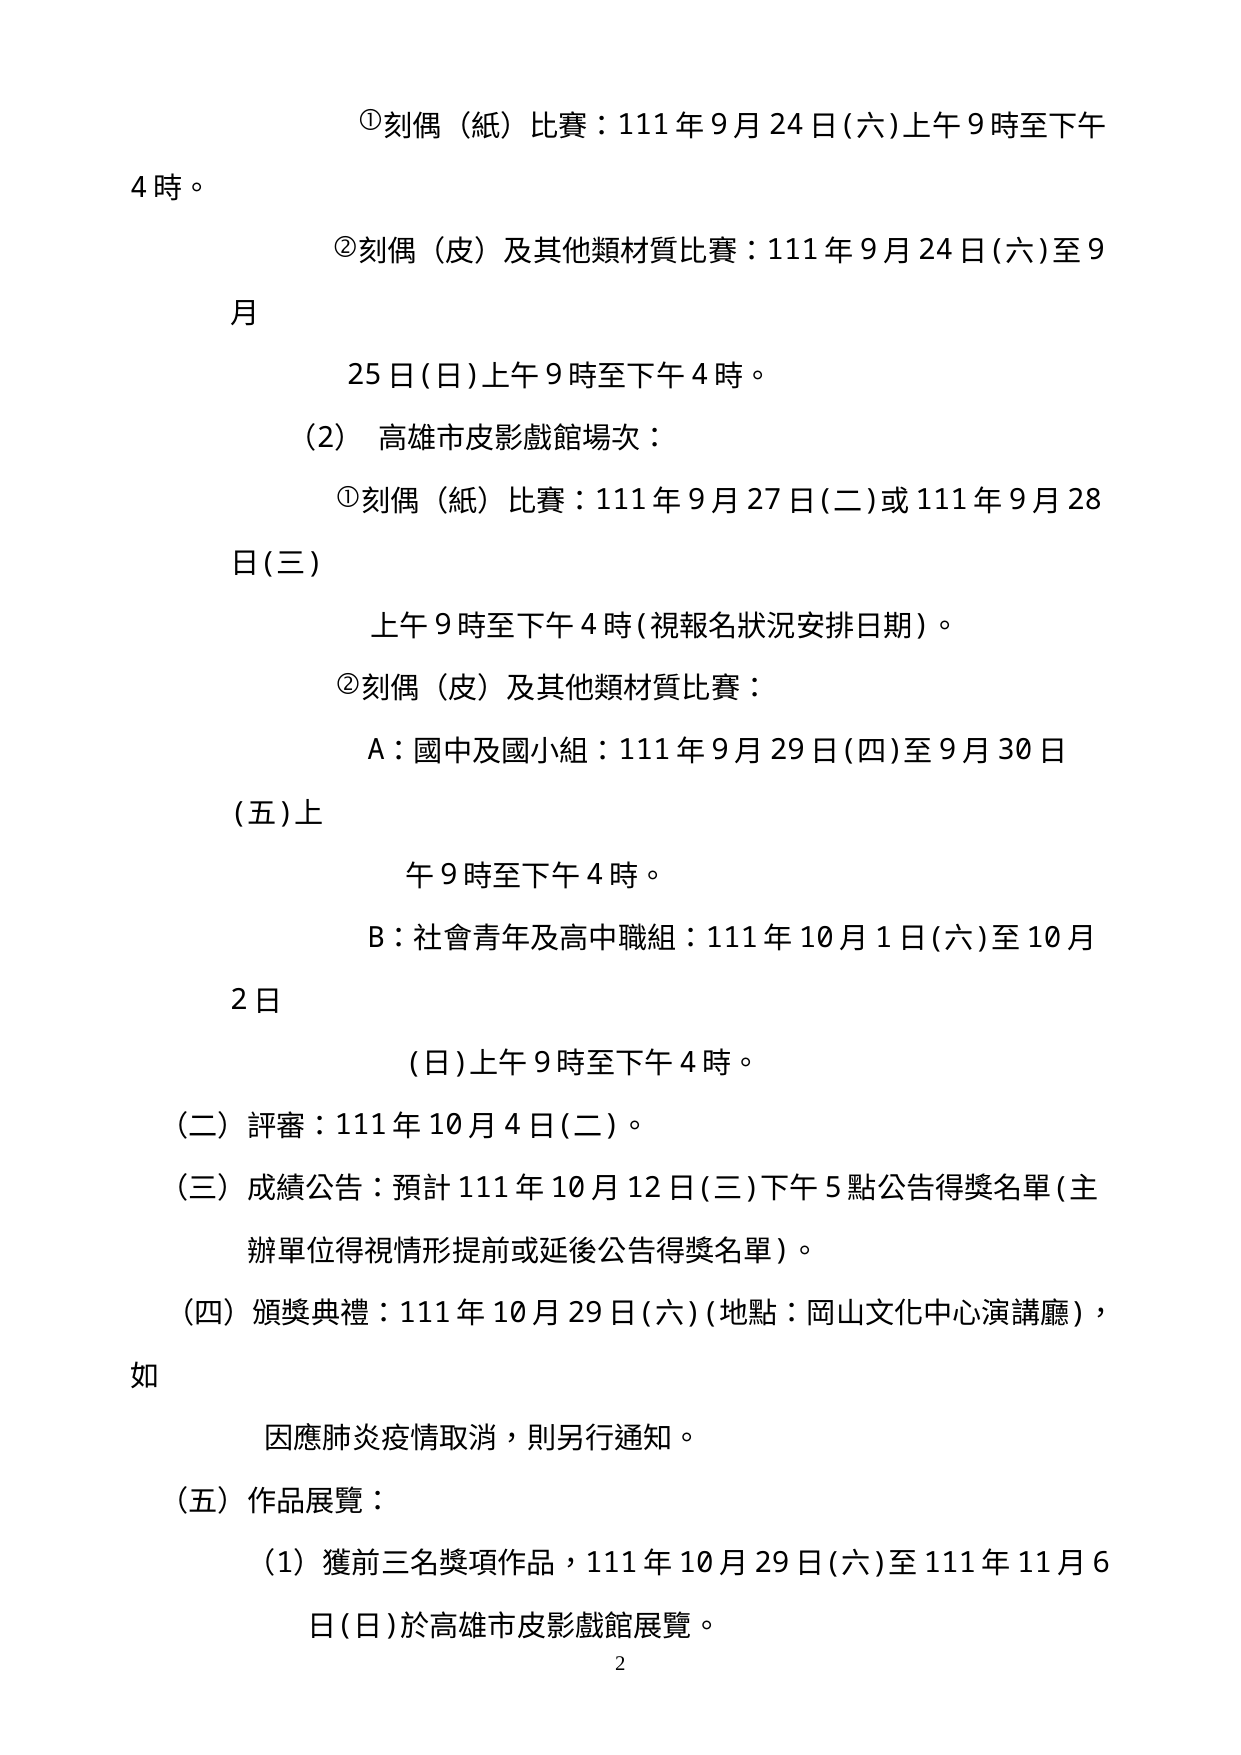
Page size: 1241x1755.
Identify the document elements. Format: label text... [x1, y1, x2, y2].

text (日)上午9時至下午4時。 [230, 1019, 1110, 1082]
text 刻偶（皮）及其他類材質比賽：111年9月24日(六)至9月 [230, 207, 1110, 332]
text （四）頒獎典禮：111年10月29日(六)(地點：岡山文化中心演講廳)，如 [130, 1269, 1110, 1394]
text 上午9時至下午4時(視報名狀況安排日期)。 [230, 582, 1110, 644]
text 刻偶（皮）及其他類材質比賽： [230, 644, 1110, 707]
text B：社會青年及高中職組：111年10月1日(六)至10月2日 [230, 894, 1110, 1019]
text 因應肺炎疫情取消，則另行通知。 [159, 1394, 1110, 1457]
text （五）作品展覽： [159, 1457, 1110, 1519]
text A：國中及國小組：111年9月29日(四)至9月30日(五)上 [230, 707, 1110, 832]
text （三）成績公告：預計111年10月12日(三)下午5點公告得獎名單(主辦單位得視情形提前或延後公告得獎名單)。 [159, 1144, 1110, 1269]
text 午9時至下午4時。 [230, 832, 1110, 894]
text 25日(日)上午9時至下午4時。 [230, 332, 1110, 394]
text （二）評審：111年10月4日(二)。 [159, 1082, 1110, 1144]
text 刻偶（紙）比賽：111年9月27日(二)或111年9月28日(三) [230, 457, 1110, 582]
text （1）獲前三名獎項作品，111年10月29日(六)至111年11月6日(日)於高雄市皮影戲館展覽。 [159, 1519, 1110, 1644]
text （2） 高雄市皮影戲館場次： [130, 394, 1110, 457]
text 刻偶（紙）比賽：111年9月24日(六)上午9時至下午4時。 [130, 82, 1110, 207]
